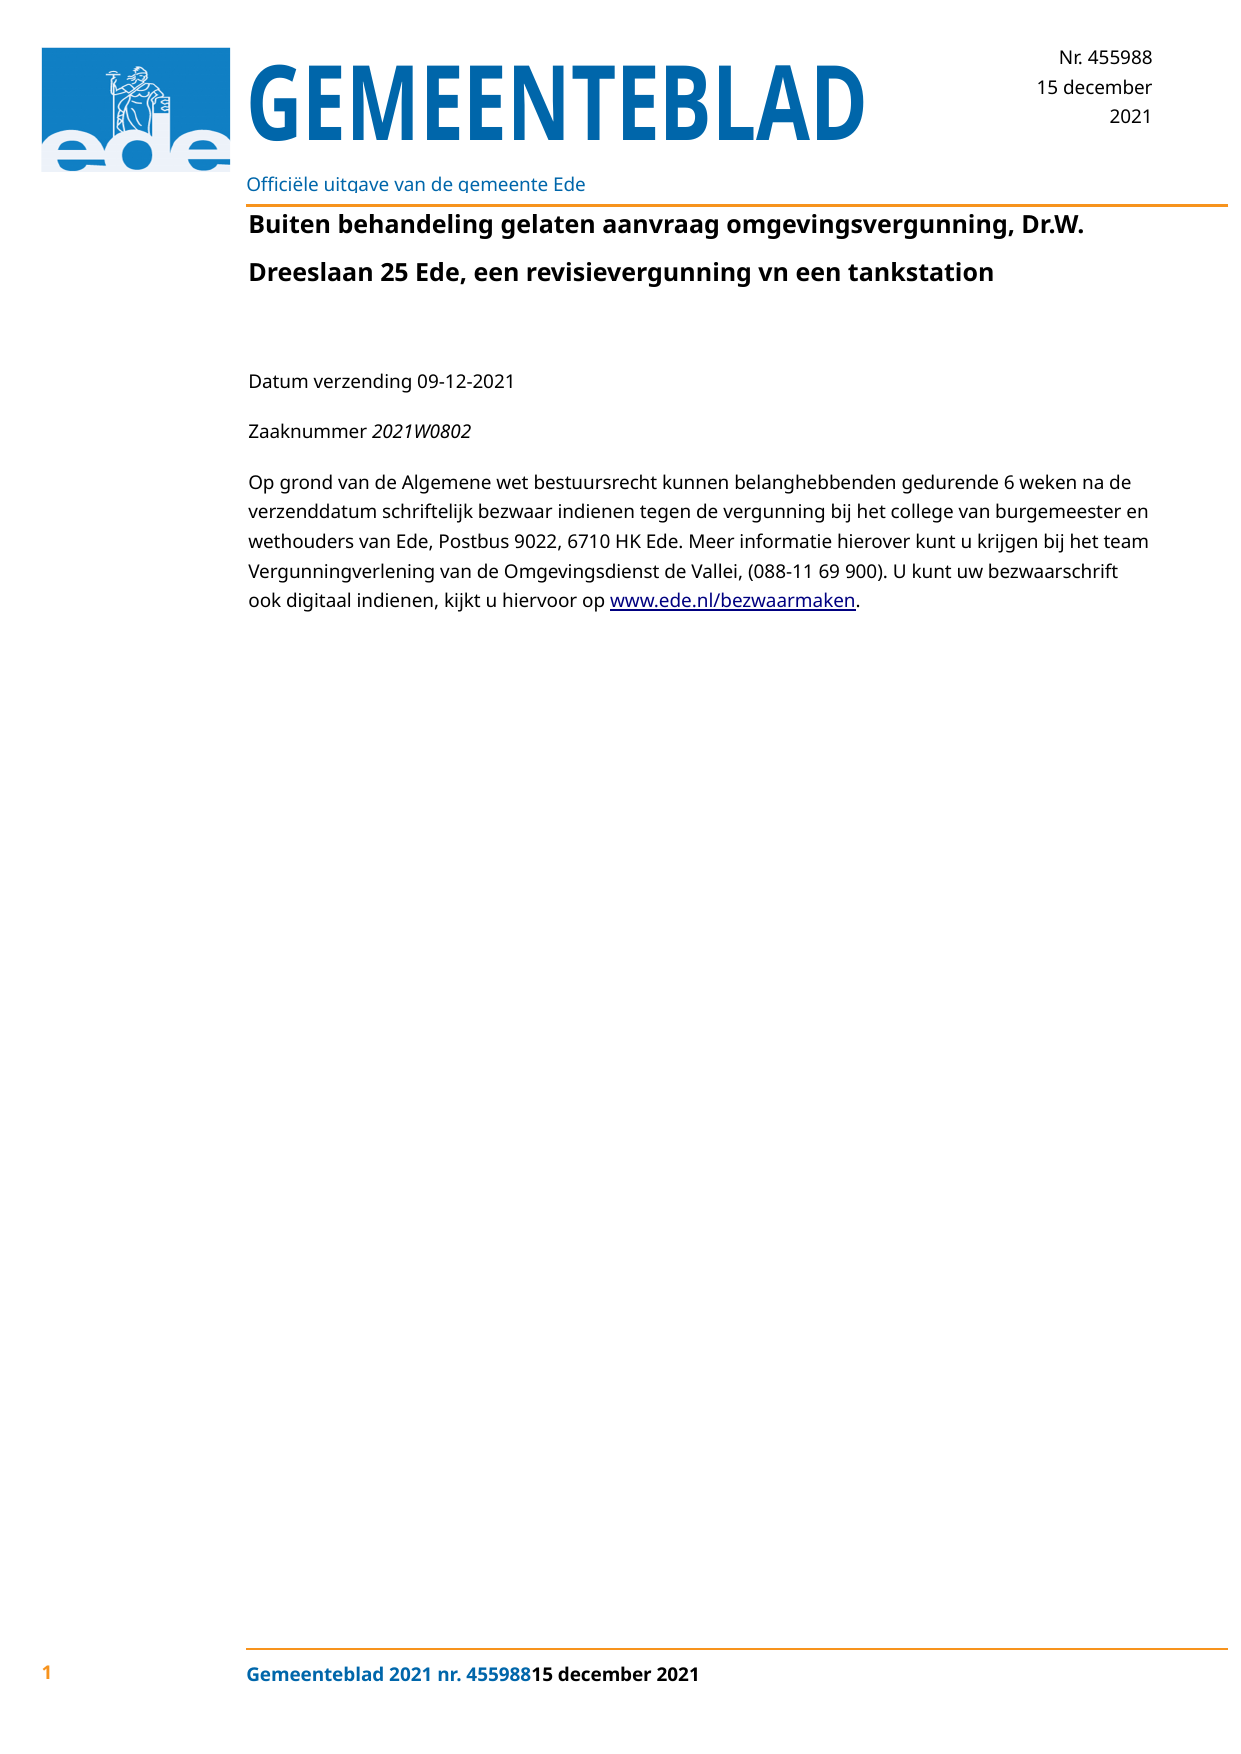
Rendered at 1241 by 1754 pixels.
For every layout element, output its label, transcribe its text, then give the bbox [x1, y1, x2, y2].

picture [41, 47, 231, 172]
text Zaaknummer 2021W0802 [248, 419, 1152, 444]
text Buiten behandeling gelaten aanvraag omgevingsvergunning, Dr.W. Dreeslaan 25 Ede, een revisievergunning vn een tankstation [248, 207, 1152, 288]
text Datum verzending 09-12-2021 [248, 368, 1152, 394]
text Op grond van de Algemene wet bestuursrecht kunnen belanghebbenden gedurende 6 weken na de verzenddatum schriftelijk bezwaar indienen tegen de vergunning bij het college van burgemeester en wethouders van Ede, Postbus 9022, 6710 HK Ede. Meer informatie hierover kunt u krijgen bij het team Vergunningverlening van de Omgevingsdienst de Vallei, (088-11 69 900). U kunt uw bezwaarschrift ook digitaal indienen, kijkt u hiervoor op www.ede.nl/bezwaarmaken. [248, 469, 1152, 613]
